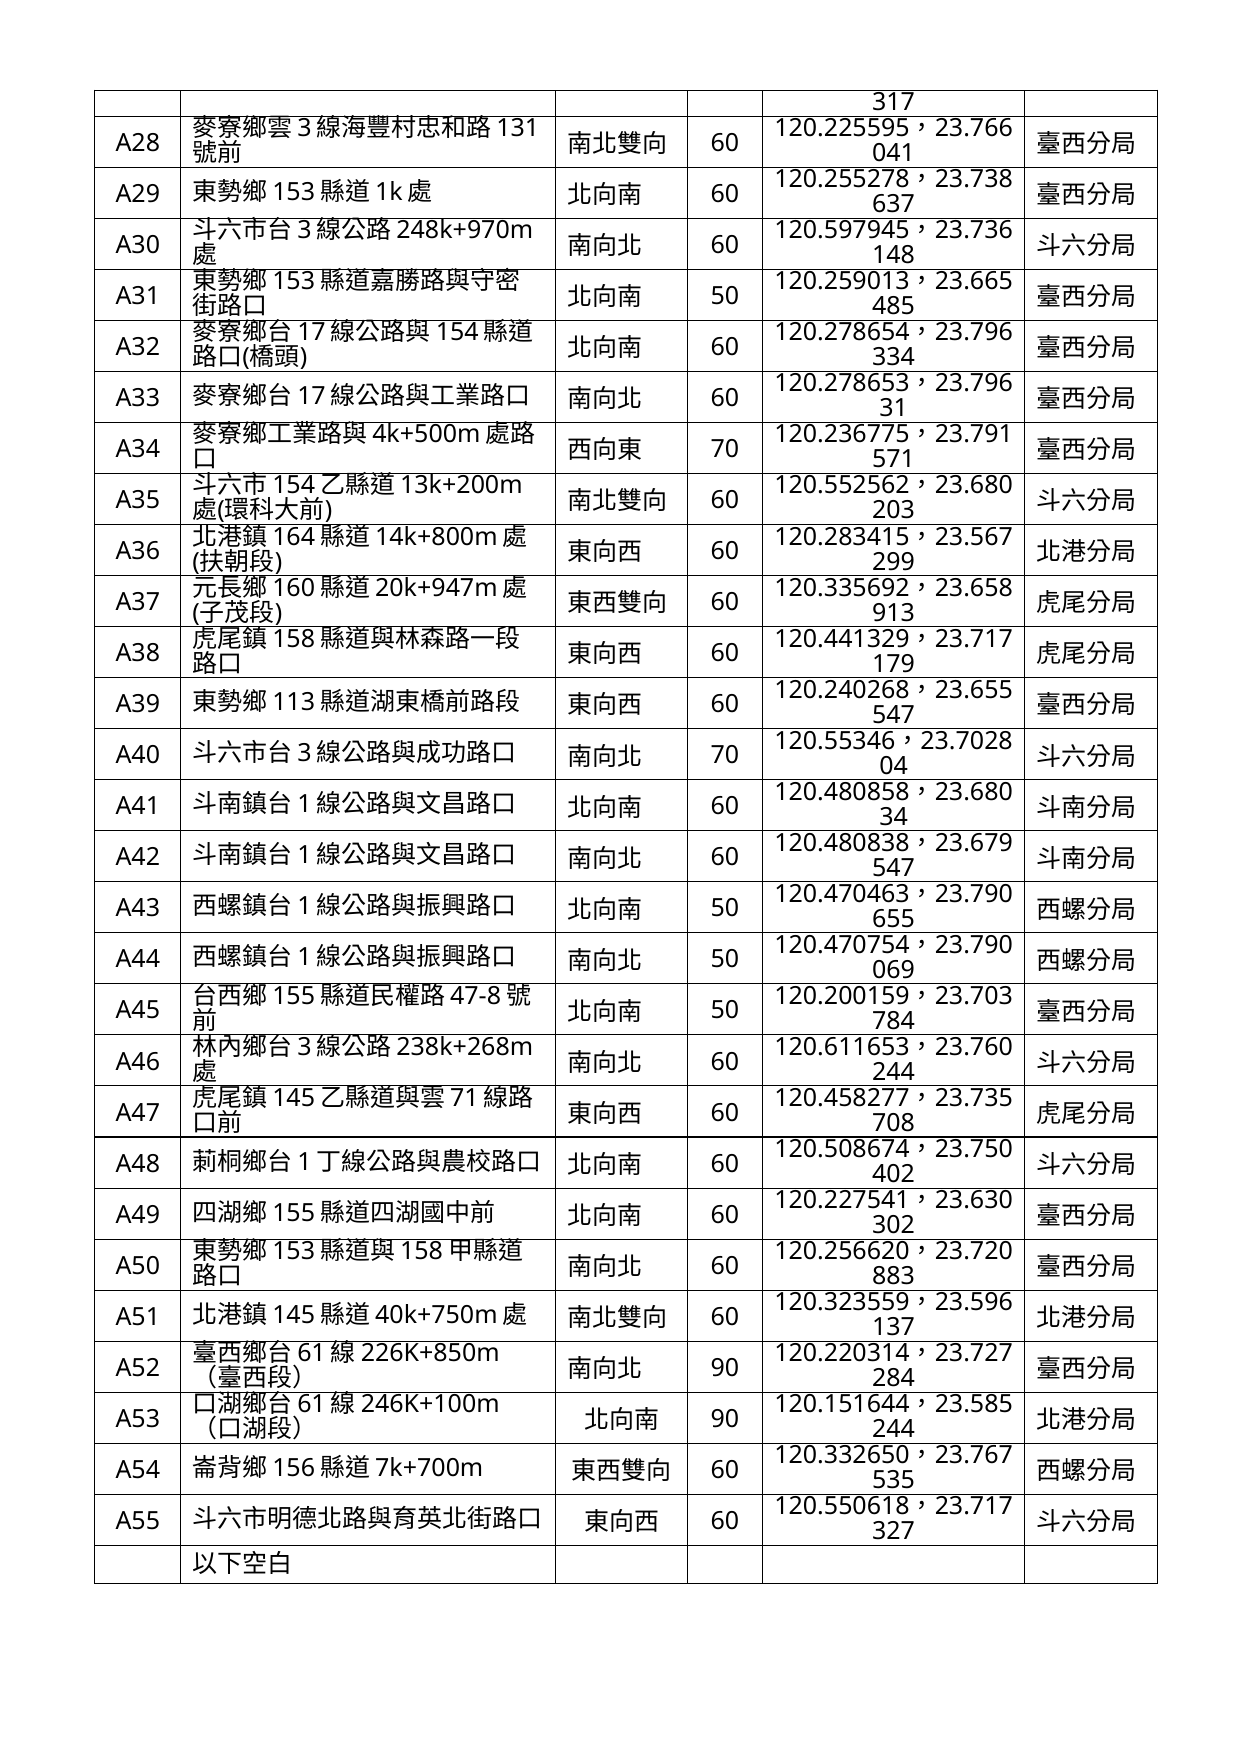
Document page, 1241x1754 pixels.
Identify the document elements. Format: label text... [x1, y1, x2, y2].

table_cell 120.332650，23.767535 [763, 1444, 1024, 1494]
table_cell 120.611653，23.760244 [763, 1035, 1024, 1085]
table_cell 四湖鄉155縣道四湖國中前 [181, 1189, 555, 1238]
table_cell 南向北 [556, 831, 687, 881]
table_cell 60 [688, 1444, 762, 1494]
table_cell 斗六市台3線公路與成功路口 [181, 729, 555, 779]
table_cell 西向東 [556, 423, 687, 473]
table_cell 臺西分局 [1025, 1342, 1157, 1392]
table_cell 北向南 [556, 168, 687, 218]
table_cell 60 [688, 831, 762, 881]
table_cell A47 [95, 1086, 180, 1136]
table_cell 虎尾分局 [1025, 576, 1157, 626]
table_cell A53 [95, 1393, 180, 1443]
table_cell 60 [688, 780, 762, 830]
table_cell 臺西鄉台61線226K+850m（臺西段） [181, 1342, 555, 1392]
table_cell 120.225595，23.766041 [763, 117, 1024, 167]
table_cell 南北雙向 [556, 474, 687, 524]
table_cell 120.278653，23.79631 [763, 372, 1024, 422]
table_cell 麥寮鄉工業路與4k+500m處路口 [181, 423, 555, 473]
table_cell A30 [95, 219, 180, 269]
table_cell 120.508674，23.750402 [763, 1138, 1024, 1187]
table_cell [556, 1546, 687, 1583]
table_cell 120.255278，23.738637 [763, 168, 1024, 218]
table_cell 90 [688, 1342, 762, 1392]
table_cell 莿桐鄉台1丁線公路與農校路口 [181, 1138, 555, 1187]
table_cell 虎尾鎮158縣道與林森路一段 路口 [181, 627, 555, 677]
table_cell 120.256620，23.720883 [763, 1240, 1024, 1289]
table_cell 元長鄉160縣道20k+947m處 (子茂段) [181, 576, 555, 626]
table_cell 麥寮鄉雲3線海豐村忠和路131號前 [181, 117, 555, 167]
table_cell 北向南 [556, 1393, 687, 1443]
table_cell 60 [688, 1035, 762, 1085]
table_cell [1025, 91, 1157, 116]
table_cell A43 [95, 882, 180, 932]
table_cell 東勢鄉153縣道與158甲縣道路口 [181, 1240, 555, 1289]
table_cell 120.151644，23.585244 [763, 1393, 1024, 1443]
table_cell 北港分局 [1025, 525, 1157, 575]
table_cell 臺西分局 [1025, 372, 1157, 422]
table_cell A55 [95, 1495, 180, 1545]
table_cell A29 [95, 168, 180, 218]
table_cell 台西鄉155縣道民權路47-8號前 [181, 984, 555, 1034]
table_cell 北向南 [556, 1138, 687, 1187]
table_cell 50 [688, 270, 762, 320]
table_cell 120.220314，23.727284 [763, 1342, 1024, 1392]
table_cell 斗六市明德北路與育英北街路口 [181, 1495, 555, 1545]
table_cell 70 [688, 423, 762, 473]
table_cell 60 [688, 372, 762, 422]
table_cell 斗南分局 [1025, 780, 1157, 830]
table_cell 120.200159，23.703784 [763, 984, 1024, 1034]
table_cell 南北雙向 [556, 117, 687, 167]
table_cell A39 [95, 678, 180, 728]
table_cell 60 [688, 1086, 762, 1136]
table_cell 60 [688, 1495, 762, 1545]
table_cell 斗六分局 [1025, 219, 1157, 269]
table_cell 南向北 [556, 1035, 687, 1085]
table_cell 斗六市台3線公路248k+970m處 [181, 219, 555, 269]
table_cell A51 [95, 1291, 180, 1341]
table_cell [763, 1546, 1024, 1583]
table_cell 120.283415，23.567299 [763, 525, 1024, 575]
table_cell 120.441329，23.717179 [763, 627, 1024, 677]
table_cell A44 [95, 933, 180, 983]
table_cell 臺西分局 [1025, 168, 1157, 218]
table_cell 西螺分局 [1025, 933, 1157, 983]
table_cell 斗六分局 [1025, 1138, 1157, 1187]
table_cell A36 [95, 525, 180, 575]
table_cell 南北雙向 [556, 1291, 687, 1341]
table_cell 西螺分局 [1025, 1444, 1157, 1494]
table_cell 臺西分局 [1025, 423, 1157, 473]
table_cell [95, 91, 180, 116]
table_cell [95, 1546, 180, 1583]
table_cell 70 [688, 729, 762, 779]
table_cell 南向北 [556, 1342, 687, 1392]
table_cell 東西雙向 [556, 576, 687, 626]
table_cell 林內鄉台3線公路238k+268m處 [181, 1035, 555, 1085]
table_cell 60 [688, 321, 762, 371]
table_cell 臺西分局 [1025, 678, 1157, 728]
table_cell 120.550618，23.717327 [763, 1495, 1024, 1545]
table_cell 120.55346，23.702804 [763, 729, 1024, 779]
table_cell 60 [688, 678, 762, 728]
table_cell 120.470754，23.790069 [763, 933, 1024, 983]
table_cell 北港鎮164縣道14k+800m處 (扶朝段) [181, 525, 555, 575]
table_cell [688, 1546, 762, 1583]
table_cell 120.236775，23.791571 [763, 423, 1024, 473]
table_cell 120.335692，23.658913 [763, 576, 1024, 626]
table_cell 60 [688, 1138, 762, 1187]
table_cell 60 [688, 219, 762, 269]
table_cell [1025, 1546, 1157, 1583]
table_cell 臺西分局 [1025, 321, 1157, 371]
table_cell A28 [95, 117, 180, 167]
table_cell 東向西 [556, 1495, 687, 1545]
table_cell A46 [95, 1035, 180, 1085]
table_cell 南向北 [556, 933, 687, 983]
table_cell 北向南 [556, 984, 687, 1034]
table_cell A54 [95, 1444, 180, 1494]
table_cell 斗六分局 [1025, 474, 1157, 524]
table_cell 斗六分局 [1025, 1495, 1157, 1545]
table_cell 120.480858，23.68034 [763, 780, 1024, 830]
table_cell A41 [95, 780, 180, 830]
table_cell 西螺鎮台1線公路與振興路口 [181, 882, 555, 932]
table_cell 斗南分局 [1025, 831, 1157, 881]
table_cell 麥寮鄉台17線公路與154縣道路口(橋頭) [181, 321, 555, 371]
table_cell 120.278654，23.796334 [763, 321, 1024, 371]
table_cell 120.240268，23.655547 [763, 678, 1024, 728]
table_cell 東向西 [556, 678, 687, 728]
table_cell 東勢鄉153縣道嘉勝路與守密街路口 [181, 270, 555, 320]
table_cell [556, 91, 687, 116]
table_cell A32 [95, 321, 180, 371]
table_cell [688, 91, 762, 116]
table_cell 崙背鄉156縣道7k+700m [181, 1444, 555, 1494]
table_cell 120.480838，23.679547 [763, 831, 1024, 881]
table_cell 120.597945，23.736148 [763, 219, 1024, 269]
table_cell 60 [688, 117, 762, 167]
table_cell 斗六分局 [1025, 729, 1157, 779]
table_cell 東向西 [556, 1086, 687, 1136]
table_cell 120.323559，23.596137 [763, 1291, 1024, 1341]
table_cell A34 [95, 423, 180, 473]
table_cell 317 [763, 91, 1024, 116]
table_cell 60 [688, 474, 762, 524]
table_cell A42 [95, 831, 180, 881]
table_cell 60 [688, 1189, 762, 1238]
table_cell A48 [95, 1138, 180, 1187]
table_cell A49 [95, 1189, 180, 1238]
table_cell A35 [95, 474, 180, 524]
table_cell 臺西分局 [1025, 1240, 1157, 1289]
table_cell 60 [688, 576, 762, 626]
table_cell 60 [688, 168, 762, 218]
table_cell 北港分局 [1025, 1393, 1157, 1443]
table_cell 口湖鄉台61線246K+100m（口湖段） [181, 1393, 555, 1443]
table_cell 麥寮鄉台17線公路與工業路口 [181, 372, 555, 422]
table_cell 北向南 [556, 780, 687, 830]
table_cell A45 [95, 984, 180, 1034]
table_cell A33 [95, 372, 180, 422]
table_cell 北向南 [556, 1189, 687, 1238]
table_cell 北港鎮145縣道40k+750m處 [181, 1291, 555, 1341]
table_cell [181, 91, 555, 116]
table_cell 虎尾分局 [1025, 627, 1157, 677]
table_cell 120.552562，23.680203 [763, 474, 1024, 524]
table_cell 臺西分局 [1025, 984, 1157, 1034]
table_cell A37 [95, 576, 180, 626]
table_cell A52 [95, 1342, 180, 1392]
table_cell 斗六分局 [1025, 1035, 1157, 1085]
table_cell 以下空白 [181, 1546, 555, 1583]
table_cell 虎尾鎮145乙縣道與雲71線路口前 [181, 1086, 555, 1136]
table_cell 60 [688, 627, 762, 677]
table_cell 東向西 [556, 525, 687, 575]
table_cell A50 [95, 1240, 180, 1289]
table_cell 臺西分局 [1025, 270, 1157, 320]
table_cell 60 [688, 1291, 762, 1341]
table_cell 北向南 [556, 882, 687, 932]
table_cell 南向北 [556, 372, 687, 422]
table_cell 西螺分局 [1025, 882, 1157, 932]
table_cell 臺西分局 [1025, 1189, 1157, 1238]
table_cell A31 [95, 270, 180, 320]
table_cell 斗南鎮台1線公路與文昌路口 [181, 831, 555, 881]
table_cell 120.227541，23.630302 [763, 1189, 1024, 1238]
table_cell 120.458277，23.735708 [763, 1086, 1024, 1136]
table_cell 60 [688, 1240, 762, 1289]
table_cell 90 [688, 1393, 762, 1443]
table_cell 斗六市154乙縣道13k+200m處(環科大前) [181, 474, 555, 524]
table_cell 斗南鎮台1線公路與文昌路口 [181, 780, 555, 830]
table_cell 60 [688, 525, 762, 575]
table_cell 南向北 [556, 729, 687, 779]
table_cell 北向南 [556, 270, 687, 320]
table_cell 東向西 [556, 627, 687, 677]
table_cell 東勢鄉153縣道1k處 [181, 168, 555, 218]
table_cell 50 [688, 933, 762, 983]
table_cell 南向北 [556, 219, 687, 269]
table_cell 120.259013，23.665485 [763, 270, 1024, 320]
table_cell 東勢鄉113縣道湖東橋前路段 [181, 678, 555, 728]
table_cell 50 [688, 984, 762, 1034]
table_cell 北向南 [556, 321, 687, 371]
table_cell 南向北 [556, 1240, 687, 1289]
table_cell A40 [95, 729, 180, 779]
table_cell 50 [688, 882, 762, 932]
table_cell 120.470463，23.790655 [763, 882, 1024, 932]
table_cell 東西雙向 [556, 1444, 687, 1494]
table_cell 西螺鎮台1線公路與振興路口 [181, 933, 555, 983]
table_cell 臺西分局 [1025, 117, 1157, 167]
table_cell 虎尾分局 [1025, 1086, 1157, 1136]
table_cell A38 [95, 627, 180, 677]
table_cell 北港分局 [1025, 1291, 1157, 1341]
